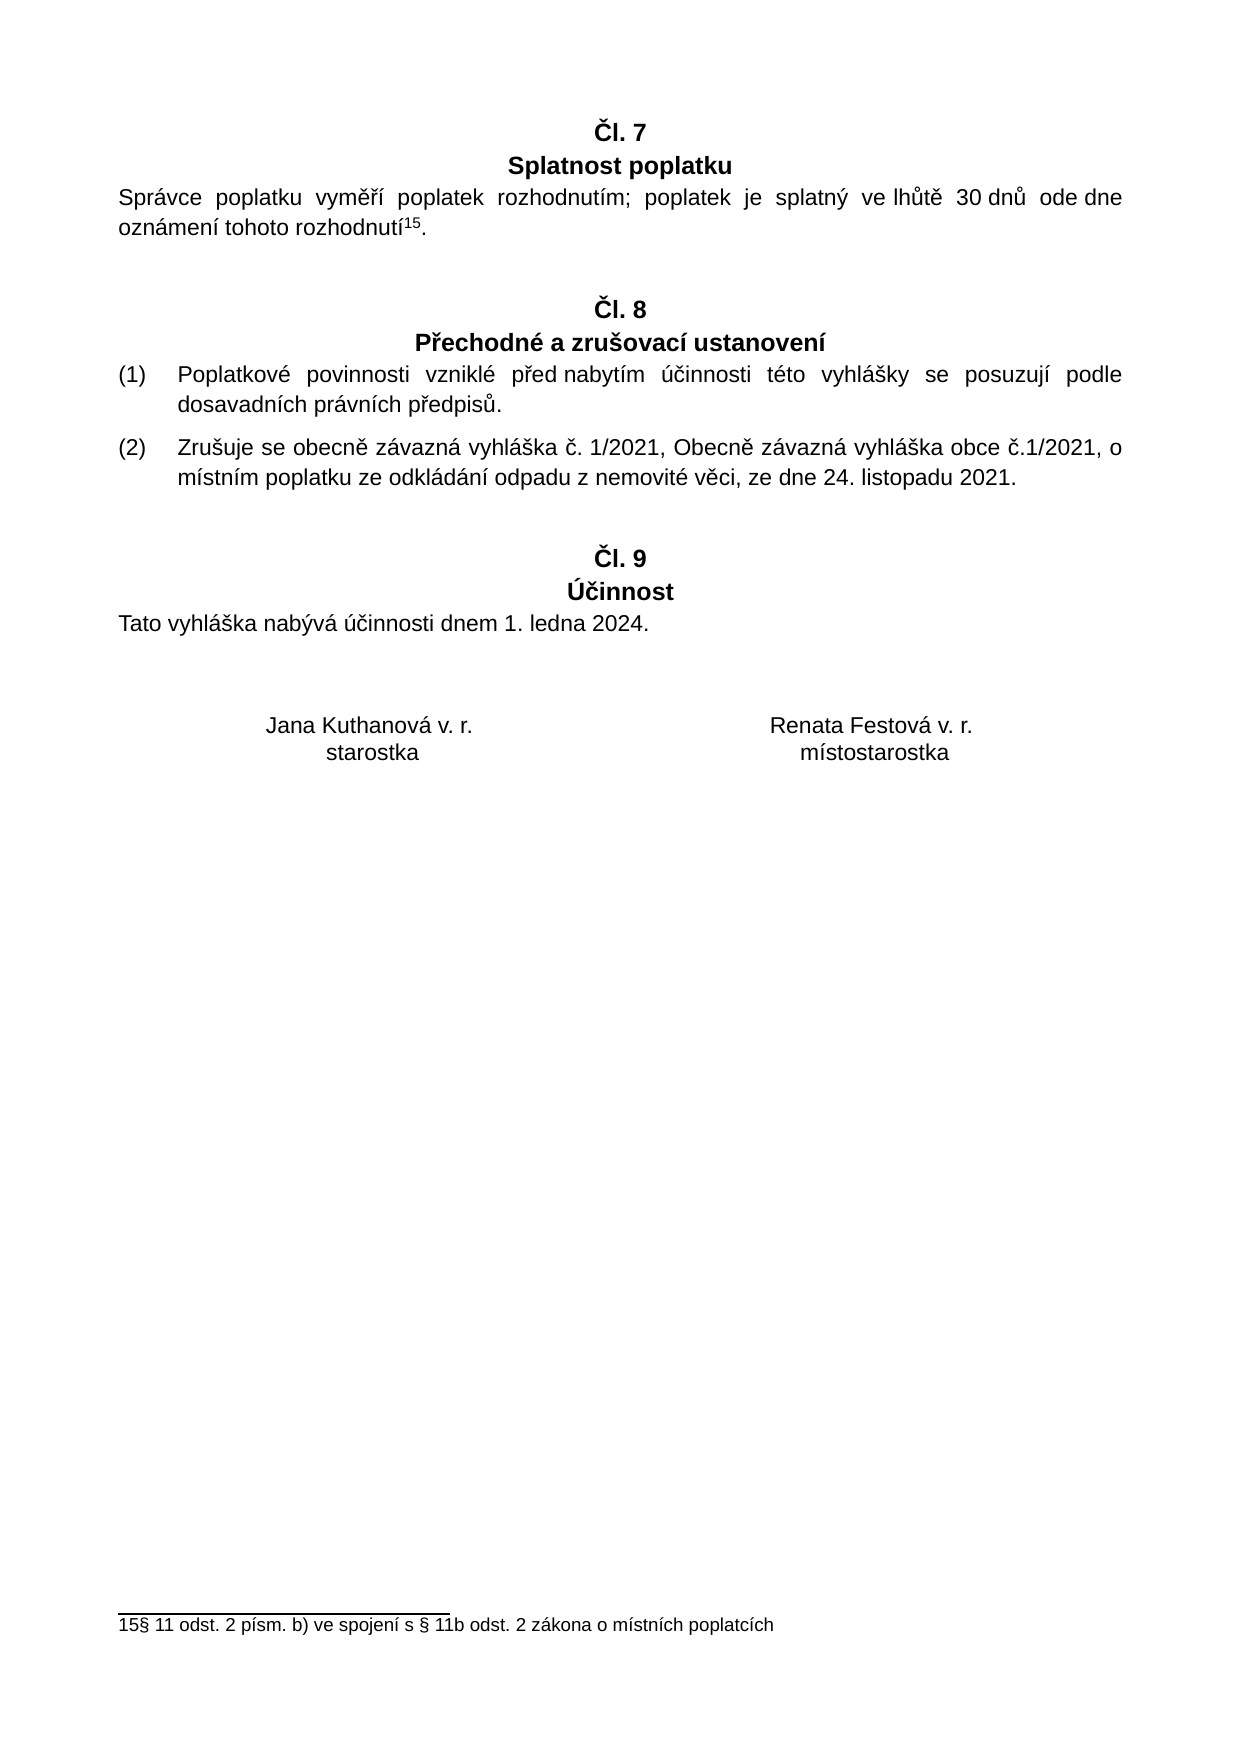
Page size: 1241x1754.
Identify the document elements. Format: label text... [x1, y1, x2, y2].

list Poplatkové povinnosti vzniklé před nabytím účinnosti této vyhlášky se posuzují podle dosavadních právních předpisů. [118, 361, 1122, 417]
subtitle Čl. 7 Splatnost poplatku [118, 118, 1122, 180]
table_header Renata Festová v. r. místostarostka [620, 653, 1122, 771]
text § 11 odst. 2 písm. b) ve spojení s § 11b odst. 2 zákona o místních poplatcích [118, 1614, 1122, 1635]
table_header Jana Kuthanová v. r. starostka [118, 653, 620, 771]
subtitle Čl. 9 Účinnost [118, 544, 1122, 606]
subtitle Čl. 8 Přechodné a zrušovací ustanovení [118, 294, 1122, 356]
text Správce poplatku vyměří poplatek rozhodnutím; poplatek je splatný ve lhůtě 30 dnů ode dne oznámení tohoto rozhodnutí. [118, 184, 1122, 241]
list Zrušuje se obecně závazná vyhláška č. 1/2021, Obecně závazná vyhláška obce č.1/2021, o místním poplatku ze odkládání odpadu z nemovité věci, ze dne 24. listopadu 2021. [118, 433, 1122, 490]
text Tato vyhláška nabývá účinnosti dnem 1. ledna 2024. [118, 610, 1122, 636]
table_cell [118, 771, 620, 889]
table_cell [620, 771, 1122, 889]
